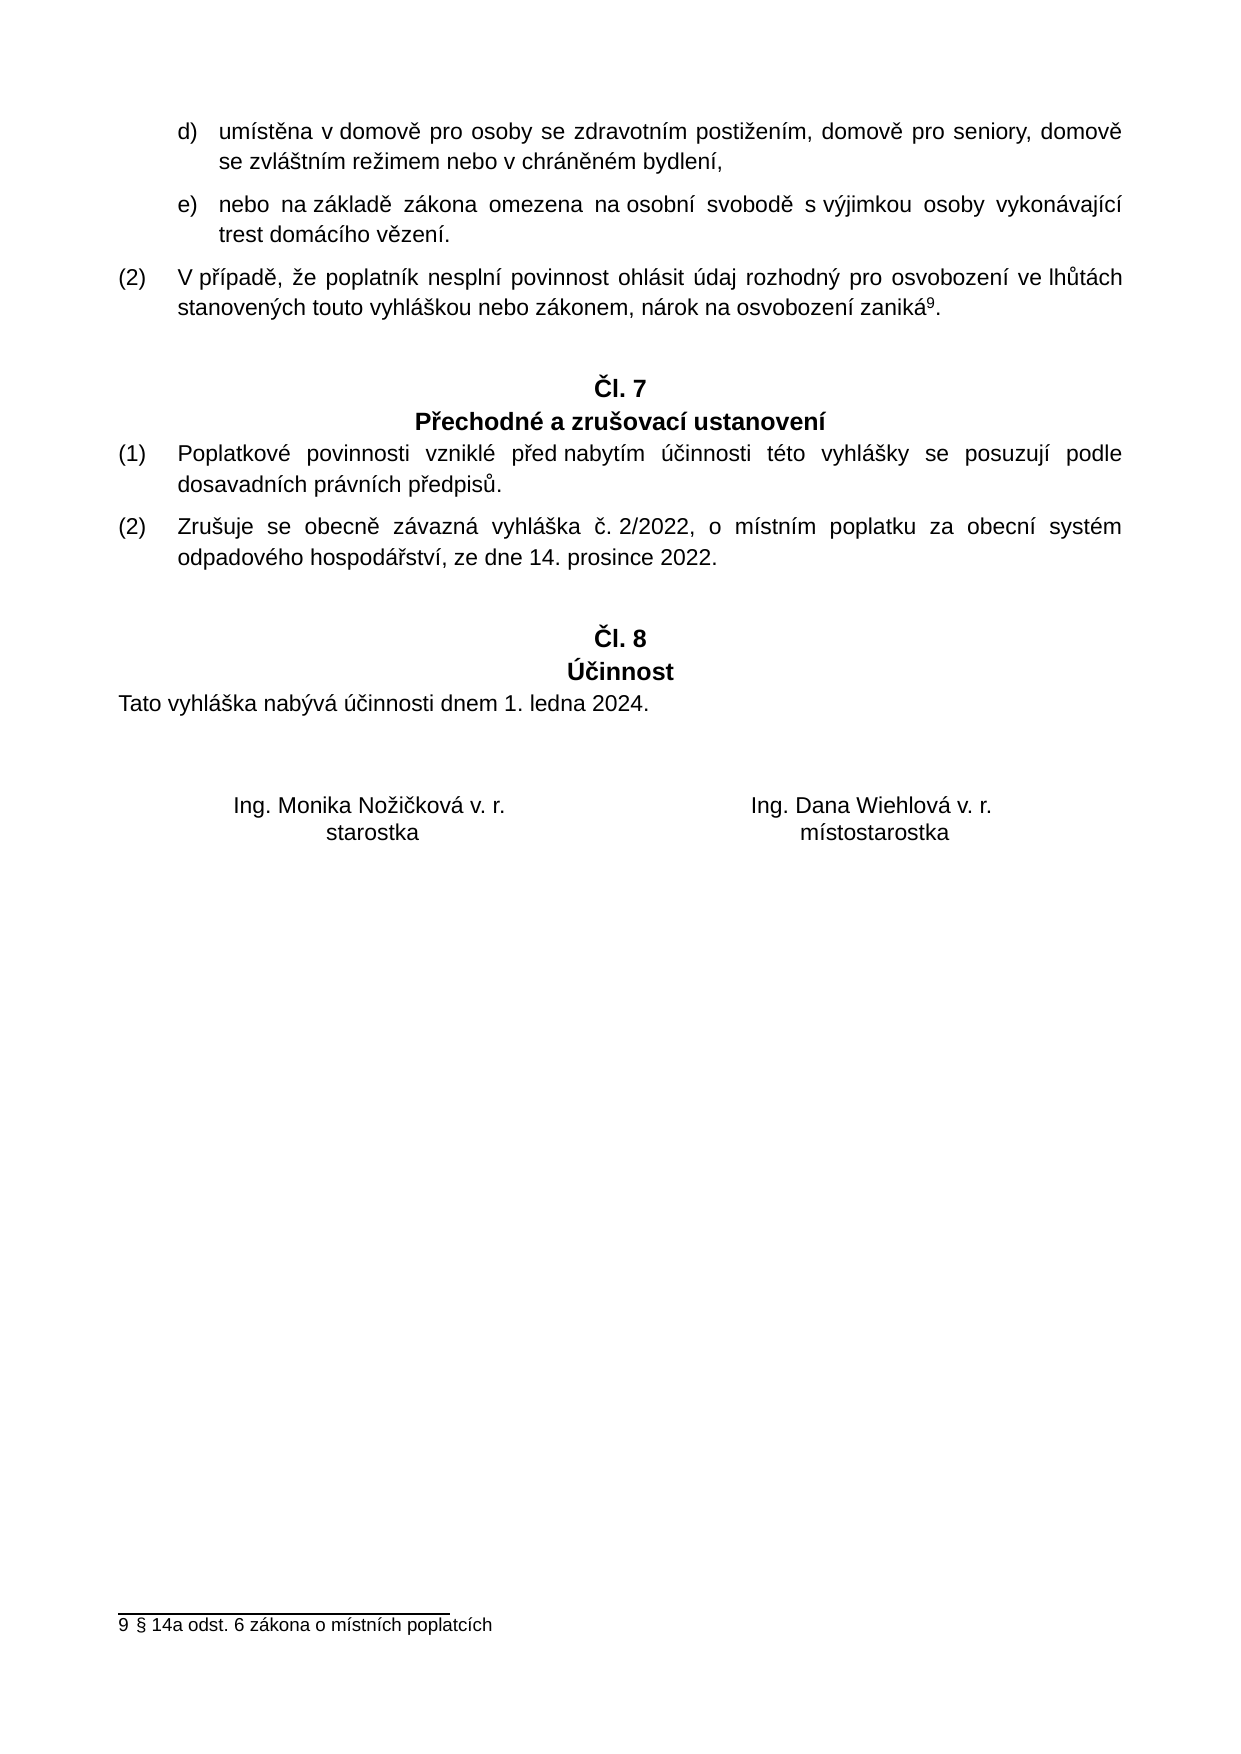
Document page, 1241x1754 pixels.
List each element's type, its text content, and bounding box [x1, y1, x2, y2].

list Zrušuje se obecně závazná vyhláška č. 2/2022, o místním poplatku za obecní systém odpadového hospodářství, ze dne 14. prosince 2022. [118, 513, 1122, 570]
subtitle Čl. 8 Účinnost [118, 624, 1122, 686]
subtitle Čl. 7 Přechodné a zrušovací ustanovení [118, 374, 1122, 436]
list Poplatkové povinnosti vzniklé před nabytím účinnosti této vyhlášky se posuzují podle dosavadních právních předpisů. [118, 440, 1122, 497]
text Tato vyhláška nabývá účinnosti dnem 1. ledna 2024. [118, 690, 1122, 716]
table_header Ing. Dana Wiehlová v. r. místostarostka [620, 733, 1122, 851]
table_cell [620, 851, 1122, 969]
list V případě, že poplatník nesplní povinnost ohlásit údaj rozhodný pro osvobození ve lhůtách stanovených touto vyhláškou nebo zákonem, nárok na osvobození zaniká. [118, 264, 1122, 321]
list umístěna v domově pro osoby se zdravotním postižením, domově pro seniory, domově se zvláštním režimem nebo v chráněném bydlení, [177, 118, 1122, 175]
list § 14a odst. 6 zákona o místních poplatcích [118, 1614, 1122, 1635]
table_header Ing. Monika Nožičková v. r. starostka [118, 733, 620, 851]
table_cell [118, 851, 620, 969]
list nebo na základě zákona omezena na osobní svobodě s výjimkou osoby vykonávající trest domácího vězení. [177, 191, 1122, 248]
